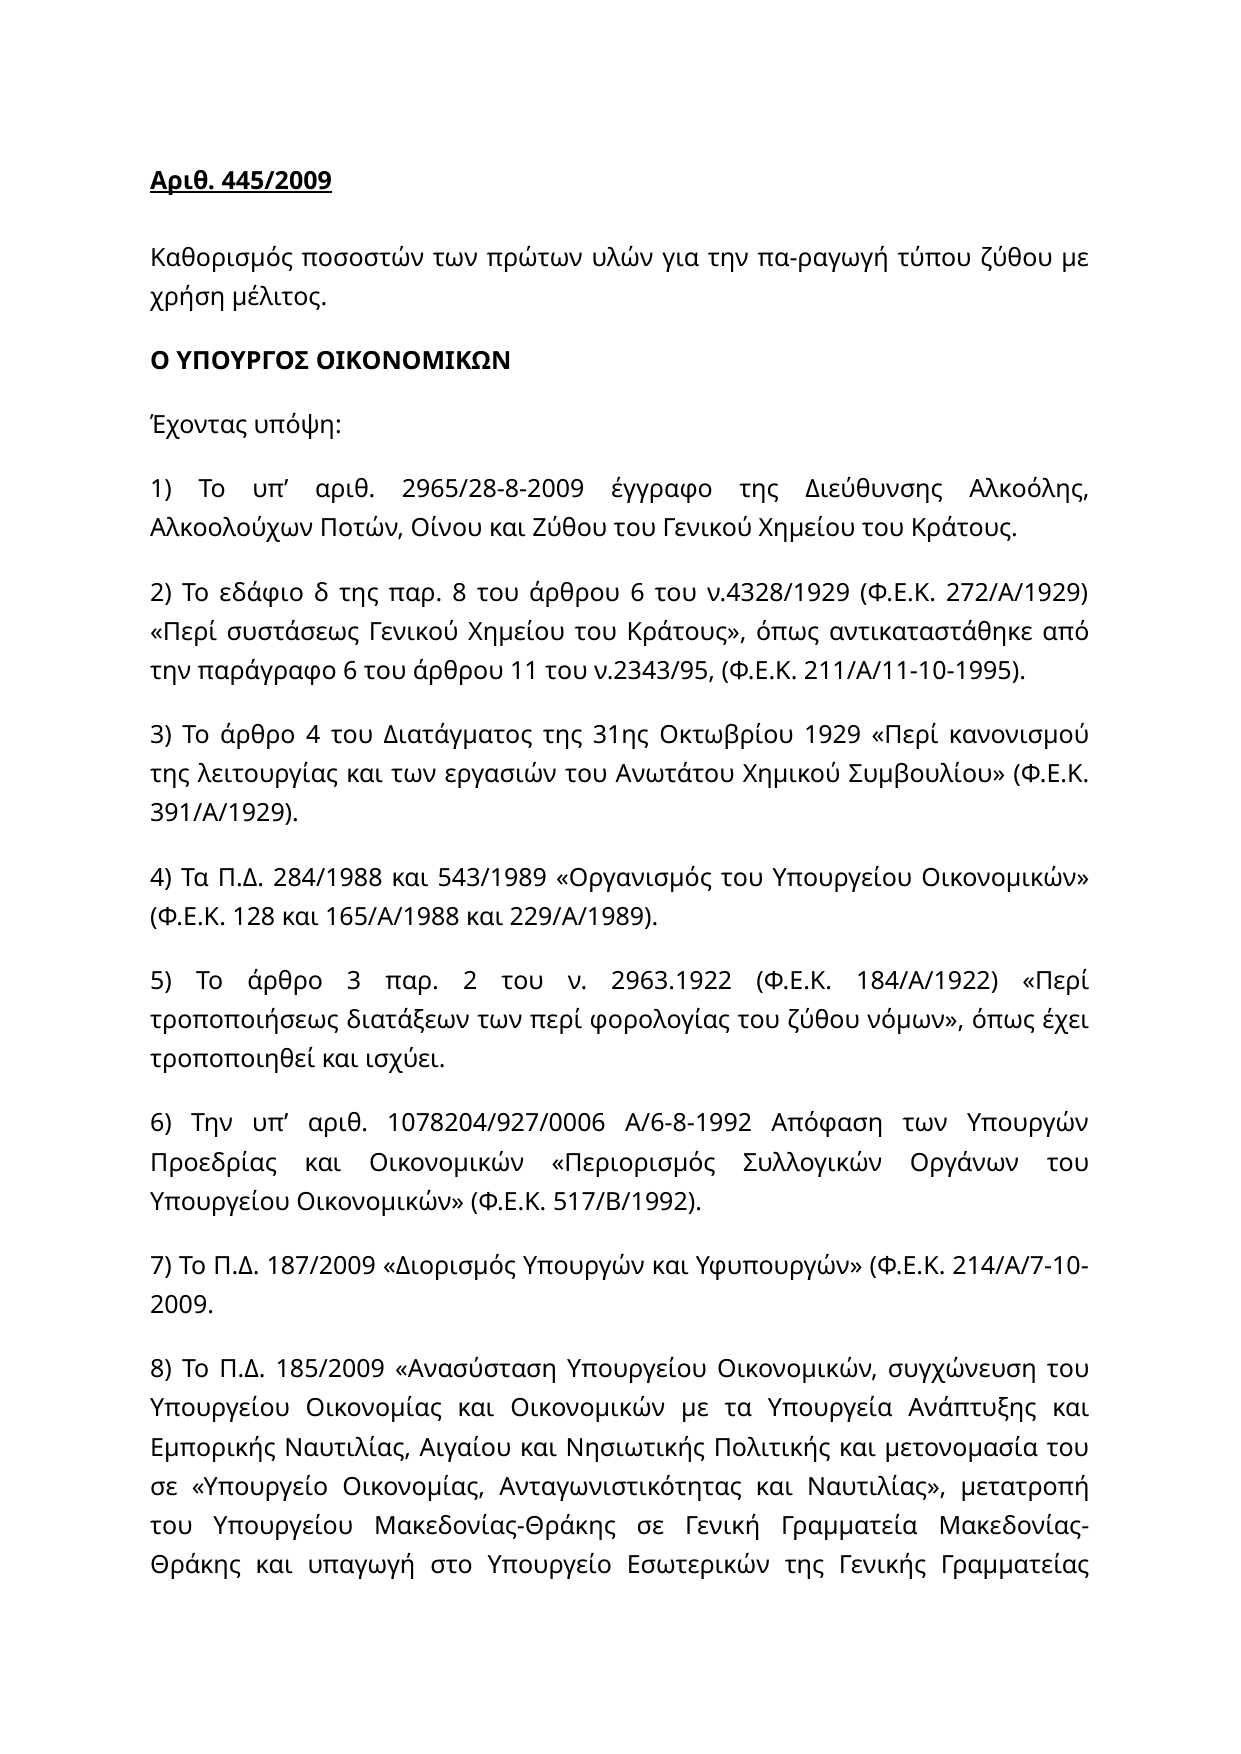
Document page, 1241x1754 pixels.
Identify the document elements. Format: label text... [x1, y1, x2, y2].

text 8) Το Π.Δ. 185/2009 «Ανασύσταση Υπουργείου Οικονομικών, συγχώνευση του Υπουργείου Οικονομίας και Οικονομικών με τα Υπουργεία Ανάπτυξης και Εµπορικής Ναυτιλίας, Αιγαίου και Νησιωτικής Πολιτικής και µετονοµασία του σε «Υπουργείο Οικονοµίας, Ανταγωνιστικότητας και Ναυτιλίας», μετατροπή του Υπουργείου Μακεδονίας-Θράκης σε Γενική Γραμματεία Μακεδονίας-Θράκης και υπαγωγή στο Υπουργείο Εσωτερικών της Γενικής Γραμματείας [150, 1351, 1090, 1581]
text Ο ΥΠΟΥΡΓΟΣ ΟΙΚΟΝΟΜΙΚΩΝ [150, 342, 1090, 377]
text 4) Τα Π.Δ. 284/1988 και 543/1989 «Οργανισμός του Υπουργείου Οικονομικών» (Φ.Ε.Κ. 128 και 165/Α/1988 και 229/Α/1989). [150, 859, 1090, 932]
text 6) Την υπ’ αριθ. 1078204/927/0006 Α/6-8-1992 Απόφαση των Υπουργών Προεδρίας και Οικονομικών «Περιορισμός Συλλογικών Οργάνων του Υπουργείου Οικονομικών» (Φ.Ε.Κ. 517/Β/1992). [150, 1105, 1090, 1217]
text 5) Το άρθρο 3 παρ. 2 του ν. 2963.1922 (Φ.Ε.Κ. 184/Α/1922) «Περί τροποποιήσεως διατάξεων των περί φορολογίας του ζύθου νόμων», όπως έχει τροποποιηθεί και ισχύει. [150, 962, 1090, 1075]
title Αριθ. 445/2009 [150, 162, 1090, 197]
text 3) Το άρθρο 4 του Διατάγματος της 31ης Οκτωβρίου 1929 «Περί κανονισμού της λειτουργίας και των εργασιών του Ανωτάτου Χημικού Συμβουλίου» (Φ.Ε.Κ. 391/Α/1929). [150, 717, 1090, 829]
text 1) Το υπ’ αριθ. 2965/28-8-2009 έγγραφο της Διεύθυνσης Αλκοόλης, Αλκοολούχων Ποτών, Οίνου και Ζύθου του Γενικού Χημείου του Κράτους. [150, 471, 1090, 544]
text 2) Το εδάφιο δ της παρ. 8 του άρθρου 6 του ν.4328/1929 (Φ.Ε.Κ. 272/Α/1929) «Περί συστάσεως Γενικού Χημείου του Κράτους», όπως αντικαταστάθηκε από την παράγραφο 6 του άρθρου 11 του ν.2343/95, (Φ.Ε.Κ. 211/Α/11-10-1995). [150, 574, 1090, 687]
text Έχοντας υπόψη: [150, 407, 1090, 441]
text 7) Το Π.Δ. 187/2009 «Διορισμός Υπουργών και Υφυπουργών» (Φ.Ε.Κ. 214/Α/7-10-2009. [150, 1247, 1090, 1321]
text Καθορισμός ποσοστών των πρώτων υλών για την πα-ραγωγή τύπου ζύθου με χρήση μέλιτος. [150, 239, 1090, 312]
